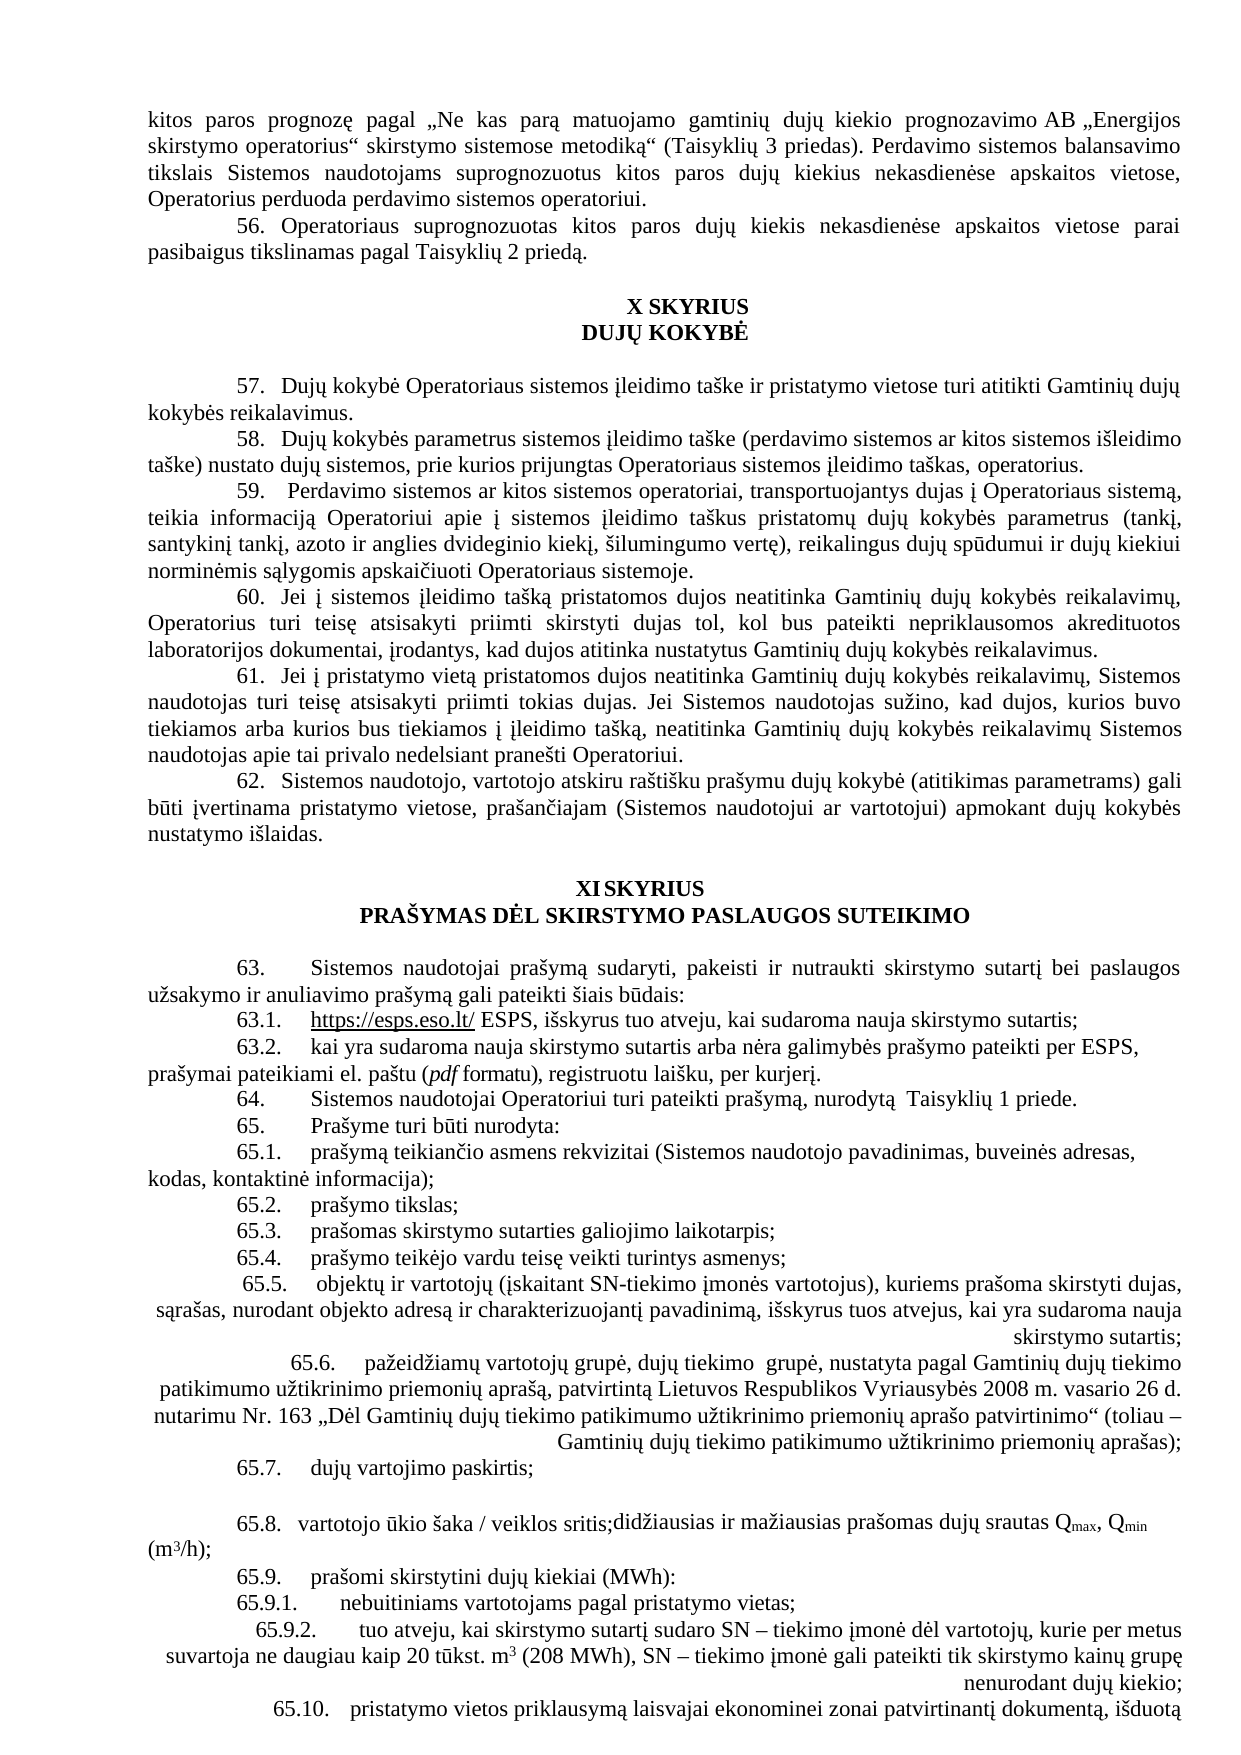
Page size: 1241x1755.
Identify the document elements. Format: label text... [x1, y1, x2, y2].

text 65.1. prašymą teikiančio asmens rekvizitai (Sistemos naudotojo pavadinimas, buveinės adresas, kodas, kontaktinė informacija); [148, 1138, 1181, 1191]
subtitle XI SKYRIUS [135, 875, 1144, 902]
text 58. Dujų kokybės parametrus sistemos įleidimo taške (perdavimo sistemos ar kitos sistemos išleidimo taške) nustato dujų sistemos, prie kurios prijungtas Operatoriaus sistemos įleidimo taškas, operatorius. [148, 425, 1182, 478]
text 62. Sistemos naudotojo, vartotojo atskiru raštišku prašymu dujų kokybė (atitikimas parametrams) gali būti įvertinama pristatymo vietose, prašančiajam (Sistemos naudotojui ar vartotojui) apmokant dujų kokybės nustatymo išlaidas. [148, 767, 1182, 847]
text 65.9.2. tuo atveju, kai skirstymo sutartį sudaro SN – tiekimo įmonė dėl vartotojų, kurie per metus suvartoja ne daugiau kaip 20 tūkst. m3 (208 MWh), SN – tiekimo įmonė gali pateikti tik skirstymo kainų grupę nenurodant dujų kiekio; [148, 1616, 1182, 1695]
text 65.6. pažeidžiamų vartotojų grupė, dujų tiekimo grupė, nustatyta pagal Gamtinių dujų tiekimo patikimumo užtikrinimo priemonių aprašą, patvirtintą Lietuvos Respublikos Vyriausybės 2008 m. vasario 26 d. nutarimu Nr. 163 „Dėl Gamtinių dujų tiekimo patikimumo užtikrinimo priemonių aprašo patvirtinimo“ (toliau – Gamtinių dujų tiekimo patikimumo užtikrinimo priemonių aprašas); [148, 1349, 1182, 1454]
text 60. Jei į sistemos įleidimo tašką pristatomos dujos neatitinka Gamtinių dujų kokybės reikalavimų, Operatorius turi teisę atsisakyti priimti skirstyti dujas tol, kol bus pateikti nepriklausomos akredituotos laboratorijos dokumentai, įrodantys, kad dujos atitinka nustatytus Gamtinių dujų kokybės reikalavimus. [148, 583, 1182, 662]
text 65.4. prašymo teikėjo vardu teisę veikti turintys asmenys; [148, 1244, 1195, 1270]
text 65.3. prašomas skirstymo sutarties galiojimo laikotarpis; [148, 1217, 1195, 1244]
text 65.10. pristatymo vietos priklausymą laisvajai ekonominei zonai patvirtinantį dokumentą, išduotą [148, 1695, 1182, 1722]
text 65.5. objektų ir vartotojų (įskaitant SN-tiekimo įmonės vartotojus), kuriems prašoma skirstyti dujas, sąrašas, nurodant objekto adresą ir charakterizuojantį pavadinimą, išskyrus tuos atvejus, kai yra sudaroma nauja skirstymo sutartis; [148, 1270, 1182, 1349]
text 64. Sistemos naudotojai Operatoriui turi pateikti prašymą, nurodytą Taisyklių 1 priede. [148, 1086, 1195, 1112]
text 65. Prašyme turi būti nurodyta: [148, 1112, 1195, 1138]
text 57. Dujų kokybė Operatoriaus sistemos įleidimo taške ir pristatymo vietose turi atitikti Gamtinių dujų kokybės reikalavimus. [148, 372, 1182, 425]
text PRAŠYMAS DĖL SKIRSTYMO PASLAUGOS SUTEIKIMO [276, 902, 1053, 928]
text 65.8. vartotojo ūkio šaka / veiklos sritis;didžiausias ir mažiausias prašomas dujų srautas Qmax, Qmin (m3/h); [148, 1509, 1195, 1564]
subtitle X SKYRIUS DUJŲ KOKYBĖ [581, 293, 749, 346]
text 65.9. prašomi skirstytini dujų kiekiai (MWh): [148, 1564, 1195, 1590]
text 63. Sistemos naudotojai prašymą sudaryti, pakeisti ir nutraukti skirstymo sutartį bei paslaugos užsakymo ir anuliavimo prašymą gali pateikti šiais būdais: [148, 954, 1182, 1007]
text 65.9.1. nebuitiniams vartotojams pagal pristatymo vietas; [148, 1590, 1195, 1616]
text 56. Operatoriaus suprognozuotas kitos paros dujų kiekis nekasdienėse apskaitos vietose parai pasibaigus tikslinamas pagal Taisyklių 2 priedą. [148, 212, 1181, 264]
text 63.2. kai yra sudaroma nauja skirstymo sutartis arba nėra galimybės prašymo pateikti per ESPS, prašymai pateikiami el. paštu (pdf formatu), registruotu laišku, per kurjerį. [148, 1033, 1182, 1086]
text 59. Perdavimo sistemos ar kitos sistemos operatoriai, transportuojantys dujas į Operatoriaus sistemą, teikia informaciją Operatoriui apie į sistemos įleidimo taškus pristatomų dujų kokybės parametrus (tankį, santykinį tankį, azoto ir anglies dvideginio kiekį, šilumingumo vertę), reikalingus dujų spūdumui ir dujų kiekiui norminėmis sąlygomis apskaičiuoti Operatoriaus sistemoje. [148, 478, 1182, 583]
text 65.7. dujų vartojimo paskirtis; [148, 1454, 1195, 1481]
text 61. Jei į pristatymo vietą pristatomos dujos neatitinka Gamtinių dujų kokybės reikalavimų, Sistemos naudotojas turi teisę atsisakyti priimti tokias dujas. Jei Sistemos naudotojas sužino, kad dujos, kurios buvo tiekiamos arba kurios bus tiekiamos į įleidimo tašką, neatitinka Gamtinių dujų kokybės reikalavimų Sistemos naudotojas apie tai privalo nedelsiant pranešti Operatoriui. [148, 662, 1182, 767]
text 65.2. prašymo tikslas; [148, 1191, 1195, 1217]
text 63.1. https://esps.eso.lt/ ESPS, išskyrus tuo atveju, kai sudaroma nauja skirstymo sutartis; [148, 1007, 1195, 1033]
text kitos paros prognozę pagal „Ne kas parą matuojamo gamtinių dujų kiekio prognozavimo AB „Energijos skirstymo operatorius“ skirstymo sistemose metodiką“ (Taisyklių 3 priedas). Perdavimo sistemos balansavimo tikslais Sistemos naudotojams suprognozuotus kitos paros dujų kiekius nekasdienėse apskaitos vietose, Operatorius perduoda perdavimo sistemos operatoriui. [148, 106, 1182, 212]
